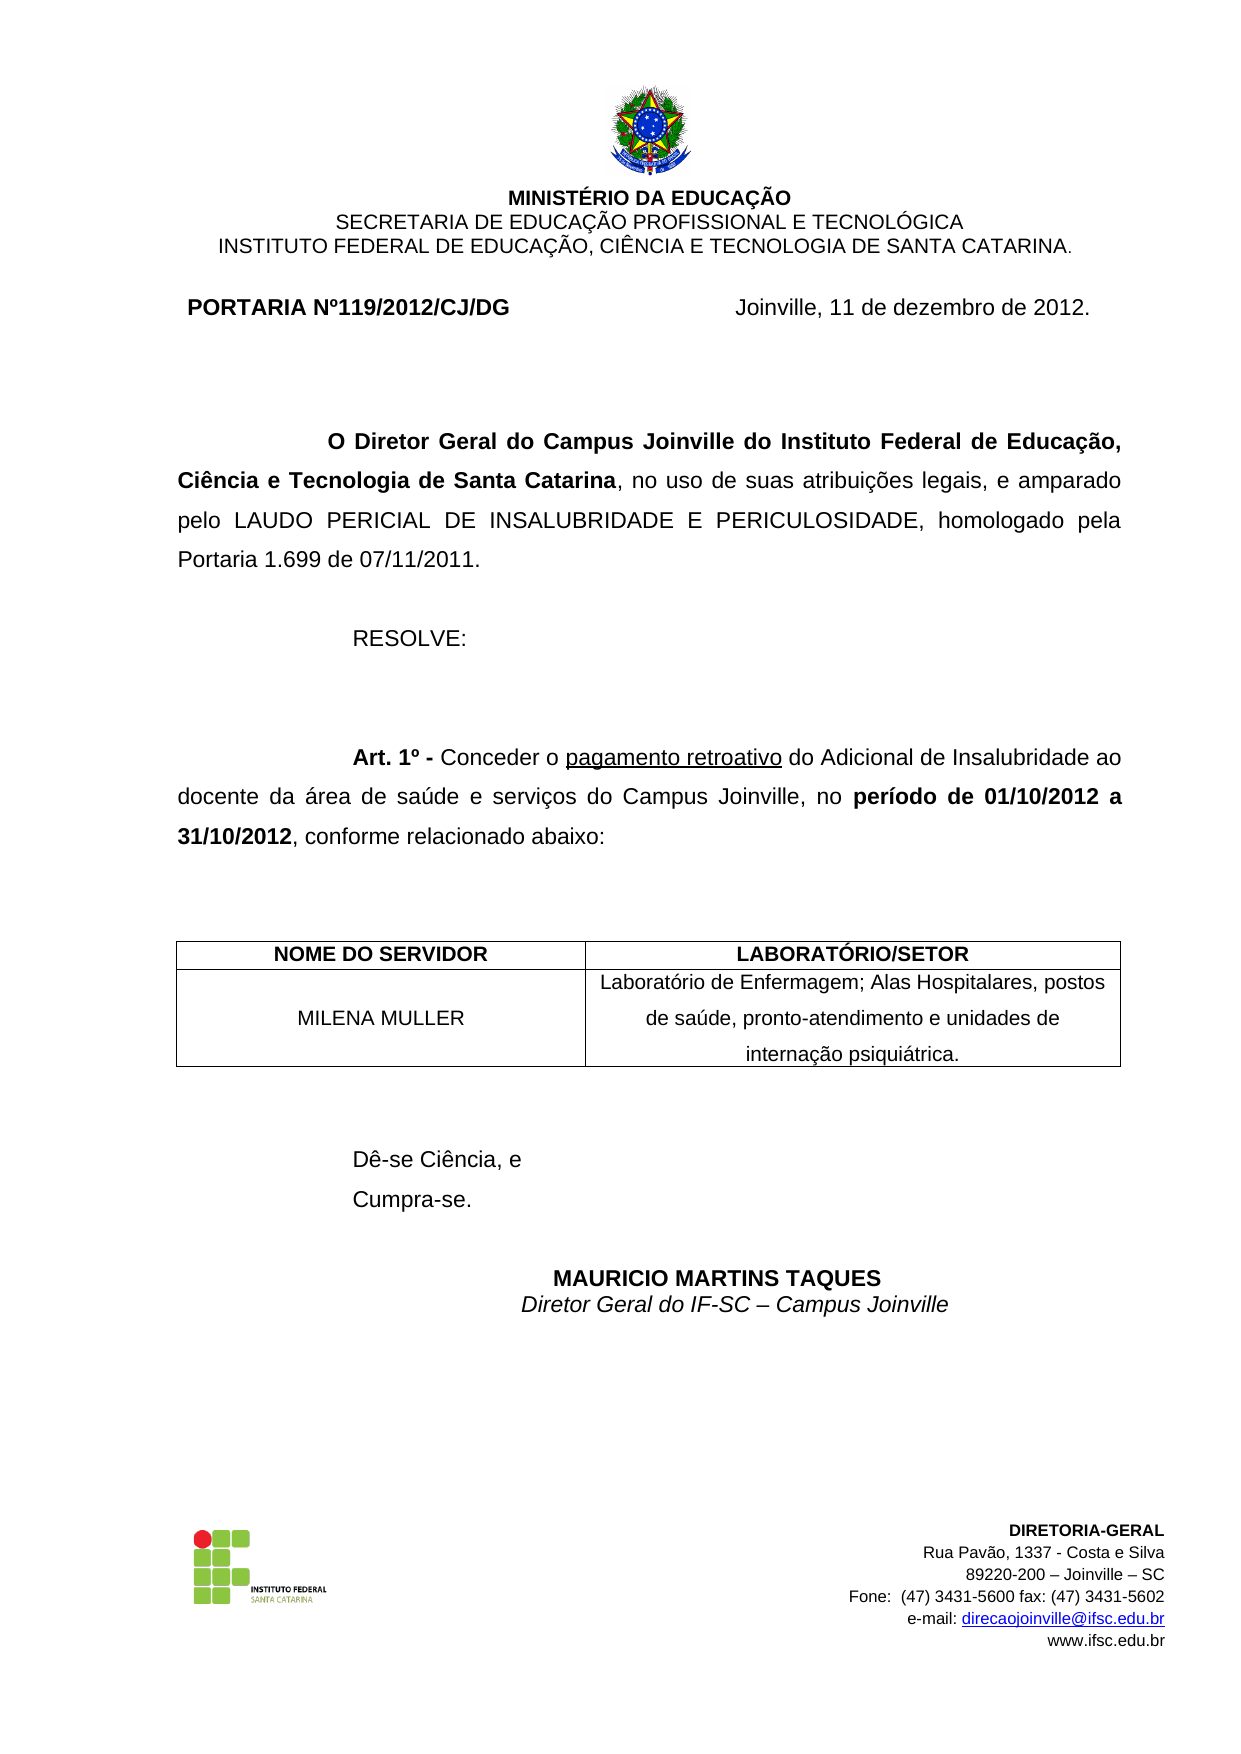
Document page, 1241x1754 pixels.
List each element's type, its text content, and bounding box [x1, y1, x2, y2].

text RESOLVE: [177, 625, 1122, 652]
table_cell Diretor Geral do IF-SC – Campus Joinville [328, 1291, 1119, 1317]
table_header NOME DO SERVIDOR [177, 942, 585, 969]
picture [606, 84, 693, 177]
picture [193, 1530, 327, 1604]
text Cumpra-se. [352, 1186, 1122, 1212]
table_header LABORATÓRIO/SETOR [586, 942, 1120, 969]
table_cell [180, 1291, 328, 1317]
table_cell MILENA MULLER [177, 970, 585, 1066]
table_header [180, 1265, 328, 1291]
table_header MAURICIO MARTINS TAQUES [328, 1265, 1119, 1291]
text Dê-se Ciência, e [352, 1146, 1122, 1172]
table_header Joinville, 11 de dezembro de 2012. [651, 294, 1119, 320]
table_cell Laboratório de Enfermagem; Alas Hospitalares, postos de saúde, pronto-atendimento e unidades de internação psiquiátrica. [586, 970, 1120, 1066]
table_header PORTARIA Nº119/2012/CJ/DG [180, 294, 651, 320]
text Art. 1º - Conceder o pagamento retroativo do Adicional de Insalubridade ao docente da área de saúde e serviços do Campus Joinville, no período de 01/10/2012 a 31/10/2012, conforme relacionado abaixo: [177, 744, 1122, 849]
text O Diretor Geral do Campus Joinville do Instituto Federal de Educação, Ciência e Tecnologia de Santa Catarina, no uso de suas atribuições legais, e amparado pelo LAUDO PERICIAL DE INSALUBRIDADE E PERICULOSIDADE, homologado pela Portaria 1.699 de 07/11/2011. [177, 428, 1122, 573]
